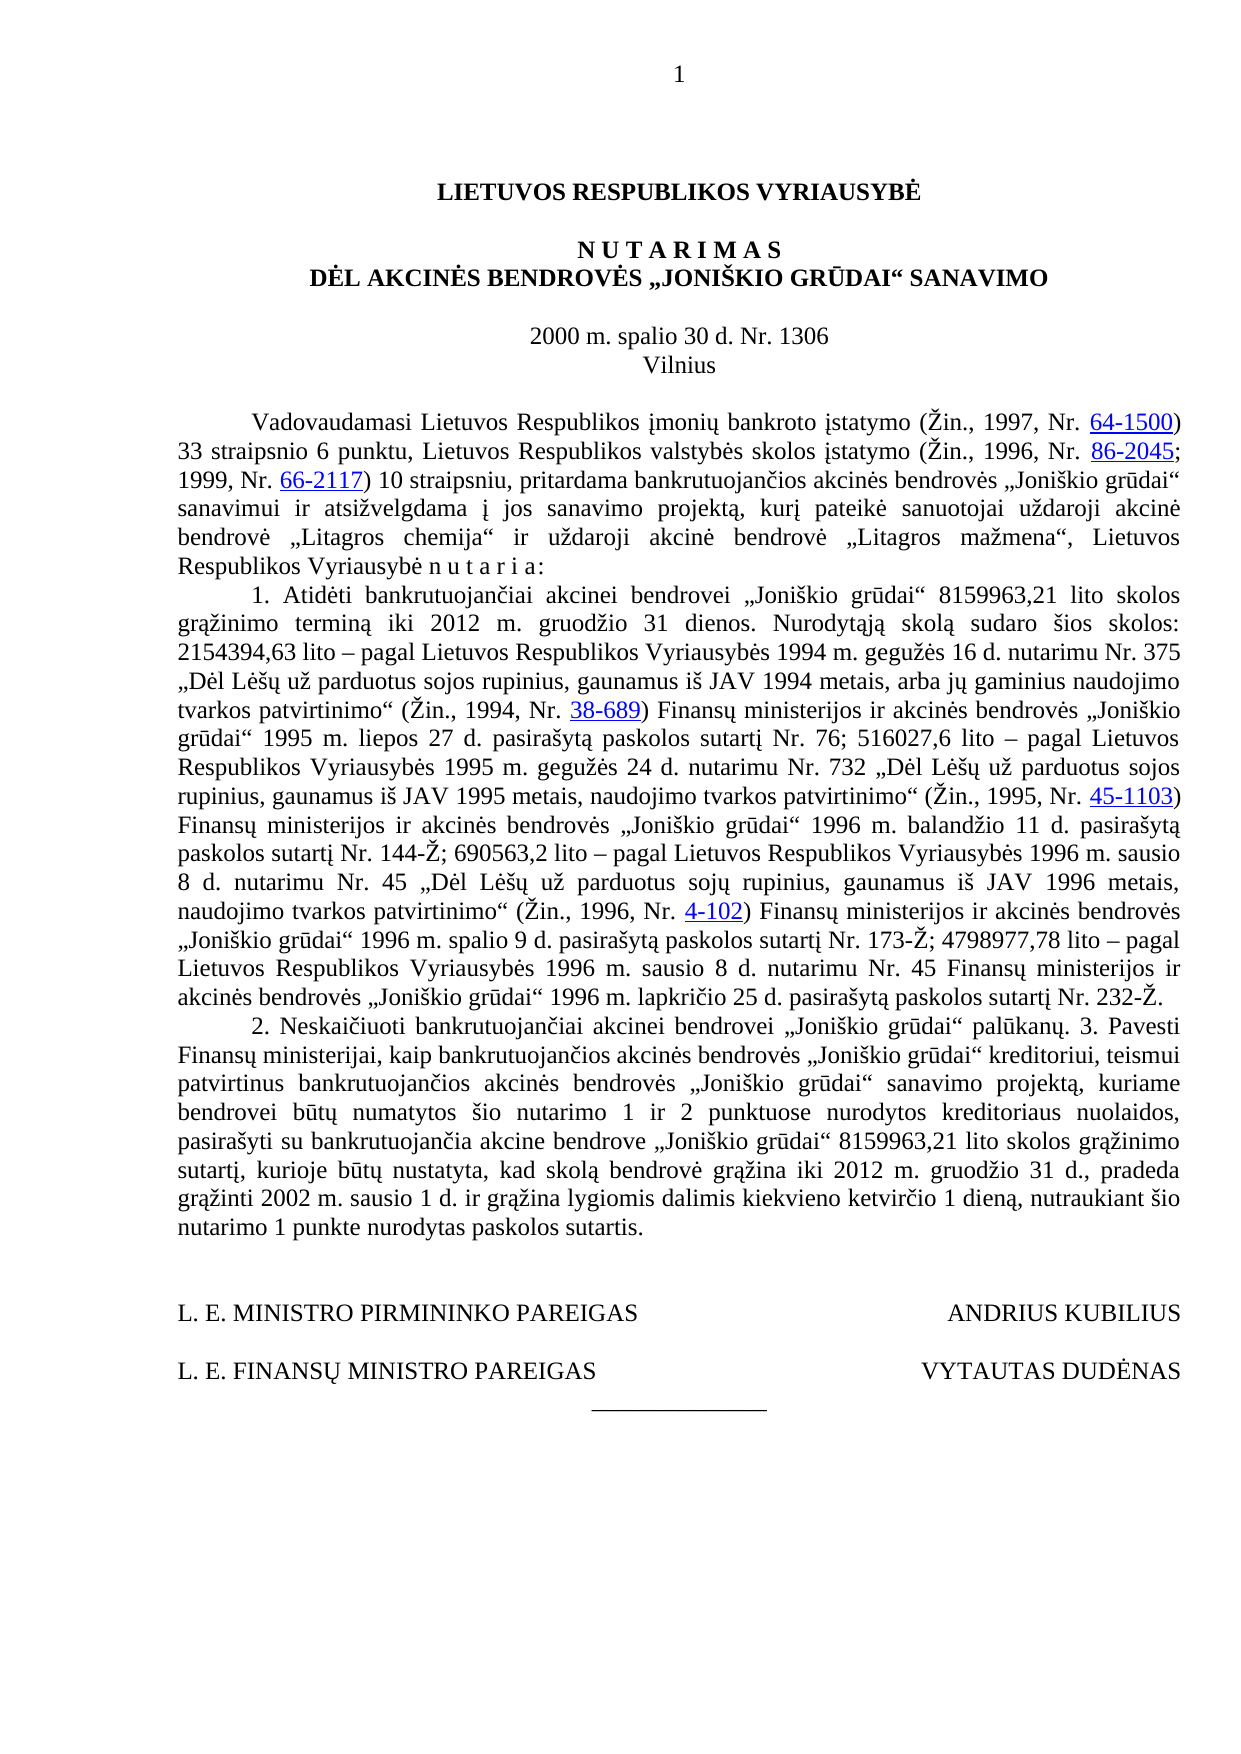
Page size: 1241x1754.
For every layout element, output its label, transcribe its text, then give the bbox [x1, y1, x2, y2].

text 1. Atidėti bankrutuojančiai akcinei bendrovei „Joniškio grūdai“ 8159963,21 lito skolos grąžinimo terminą iki 2012 m. gruodžio 31 dienos. Nurodytąją skolą sudaro šios skolos: 2154394,63 lito – pagal Lietuvos Respublikos Vyriausybės 1994 m. gegužės 16 d. nutarimu Nr. 375 „Dėl Lėšų už parduotus sojos rupinius, gaunamus iš JAV 1994 metais, arba jų gaminius naudojimo tvarkos patvirtinimo“ (Žin., 1994, Nr. 38-689) Finansų ministerijos ir akcinės bendrovės „Joniškio grūdai“ 1995 m. liepos 27 d. pasirašytą paskolos sutartį Nr. 76; 516027,6 lito – pagal Lietuvos Respublikos Vyriausybės 1995 m. gegužės 24 d. nutarimu Nr. 732 „Dėl Lėšų už parduotus sojos rupinius, gaunamus iš JAV 1995 metais, naudojimo tvarkos patvirtinimo“ (Žin., 1995, Nr. 45-1103) Finansų ministerijos ir akcinės bendrovės „Joniškio grūdai“ 1996 m. balandžio 11 d. pasirašytą paskolos sutartį Nr. 144-Ž; 690563,2 lito – pagal Lietuvos Respublikos Vyriausybės 1996 m. sausio 8 d. nutarimu Nr. 45 „Dėl Lėšų už parduotus sojų rupinius, gaunamus iš JAV 1996 metais, naudojimo tvarkos patvirtinimo“ (Žin., 1996, Nr. 4-102) Finansų ministerijos ir akcinės bendrovės „Joniškio grūdai“ 1996 m. spalio 9 d. pasirašytą paskolos sutartį Nr. 173-Ž; 4798977,78 lito – pagal Lietuvos Respublikos Vyriausybės 1996 m. sausio 8 d. nutarimu Nr. 45 Finansų ministerijos ir akcinės bendrovės „Joniškio grūdai“ 1996 m. lapkričio 25 d. pasirašytą paskolos sutartį Nr. 232-Ž. [177, 580, 1181, 1011]
text L. e. Ministro Pirmininko pareigas Andrius Kubilius [177, 1298, 1181, 1327]
text DĖL AKCINĖS BENDROVĖS „JONIŠKIO GRŪDAI“ SANAVIMO [177, 263, 1181, 292]
text N U T A R I M A S [177, 235, 1181, 263]
text 2. Neskaičiuoti bankrutuojančiai akcinei bendrovei „Joniškio grūdai“ palūkanų. 3. Pavesti Finansų ministerijai, kaip bankrutuojančios akcinės bendrovės „Joniškio grūdai“ kreditoriui, teismui patvirtinus bankrutuojančios akcinės bendrovės „Joniškio grūdai“ sanavimo projektą, kuriame bendrovei būtų numatytos šio nutarimo 1 ir 2 punktuose nurodytos kreditoriaus nuolaidos, pasirašyti su bankrutuojančia akcine bendrove „Joniškio grūdai“ 8159963,21 lito skolos grąžinimo sutartį, kurioje būtų nustatyta, kad skolą bendrovė grąžina iki 2012 m. gruodžio 31 d., pradeda grąžinti 2002 m. sausio 1 d. ir grąžina lygiomis dalimis kiekvieno ketvirčio 1 dieną, nutraukiant šio nutarimo 1 punkte nurodytas paskolos sutartis. [177, 1011, 1181, 1241]
text Vilnius [177, 350, 1181, 378]
text LIETUVOS RESPUBLIKOS VYRIAUSYBĖ [177, 177, 1181, 206]
text ______________ [177, 1385, 1181, 1413]
text L. e. finansų ministro pareigas Vytautas Dudėnas [177, 1356, 1181, 1385]
text Vadovaudamasi Lietuvos Respublikos įmonių bankroto įstatymo (Žin., 1997, Nr. 64-1500) 33 straipsnio 6 punktu, Lietuvos Respublikos valstybės skolos įstatymo (Žin., 1996, Nr. 86-2045; 1999, Nr. 66-2117) 10 straipsniu, pritardama bankrutuojančios akcinės bendrovės „Joniškio grūdai“ sanavimui ir atsižvelgdama į jos sanavimo projektą, kurį pateikė sanuotojai uždaroji akcinė bendrovė „Litagros chemija“ ir uždaroji akcinė bendrovė „Litagros mažmena“, Lietuvos Respublikos Vyriausybė nutaria: [177, 407, 1181, 580]
text 2000 m. spalio 30 d. Nr. 1306 [177, 321, 1181, 350]
